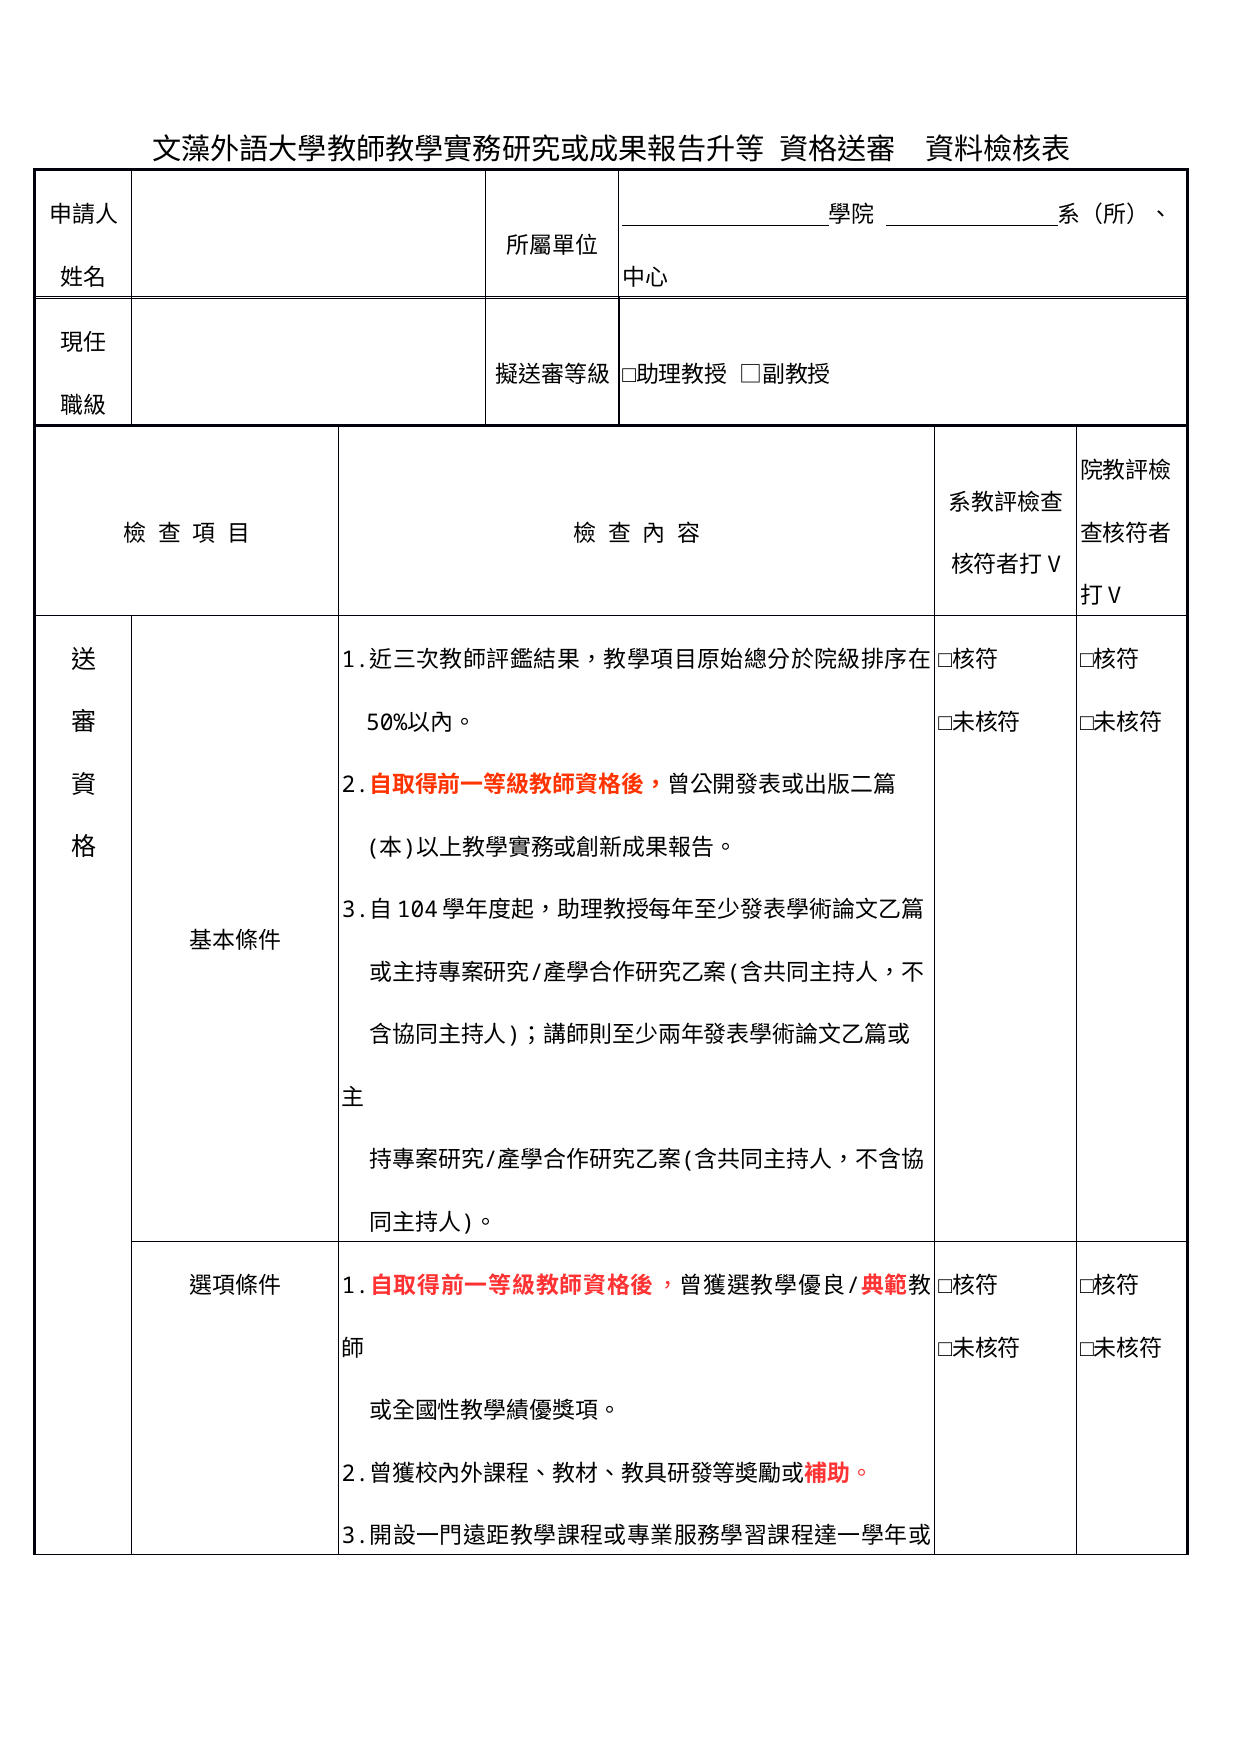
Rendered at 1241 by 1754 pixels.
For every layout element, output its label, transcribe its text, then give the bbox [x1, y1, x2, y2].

table_cell □核符 □未核符 [1077, 616, 1186, 1241]
table_cell 檢 查 內 容 [339, 427, 934, 615]
table_header 學院 系（所）、中心 [619, 171, 1186, 296]
table_cell [132, 299, 485, 424]
table_cell 現任 職級 [36, 299, 131, 424]
table_cell □核符 □未核符 [935, 1242, 1076, 1554]
table_cell □核符 □未核符 [935, 616, 1076, 1241]
table_header 所屬單位 [486, 171, 618, 296]
table_cell 擬送審等級 [486, 299, 618, 424]
table_header 申請人姓名 [36, 171, 131, 296]
table_cell 1.自取得前一等級教師資格後，曾獲選教學優良/典範教師 或全國性教學績優獎項。 2.曾獲校內外課程、教材、教具研發等奬勵或補助。 3.開設一門遠距教學課程或專業服務學習課程達一學年或 [339, 1242, 934, 1554]
table_cell □助理教授 □副教授 [620, 299, 1186, 424]
table_cell □核符 □未核符 [1077, 1242, 1186, 1554]
table_cell 選項條件 [132, 1242, 338, 1554]
table_header [132, 171, 485, 296]
table_cell 院教評檢 查核符者 打V [1077, 427, 1186, 615]
table_cell 檢 查 項 目 [36, 427, 338, 615]
table_cell 1.近三次教師評鑑結果，教學項目原始總分於院級排序在50%以內。 2.自取得前一等級教師資格後，曾公開發表或出版二篇(本)以上教學實務或創新成果報告。 3.自104學年度起，助理教授每年至少發表學術論文乙篇 或主持專案研究/產學合作研究乙案(含共同主持人，不 含協同主持人)；講師則至少兩年發表學術論文乙篇或主 持專案研究/產學合作研究乙案(含共同主持人，不含協 同主持人)。 [339, 616, 934, 1241]
table_cell 送 審 資 格 [36, 616, 131, 1554]
text 文藻外語大學教師教學實務研究或成果報告升等 資格送審 資料檢核表 [100, 105, 1122, 168]
table_cell 系教評檢查核符者打V [935, 427, 1076, 615]
table_cell 基本條件 [132, 616, 338, 1241]
